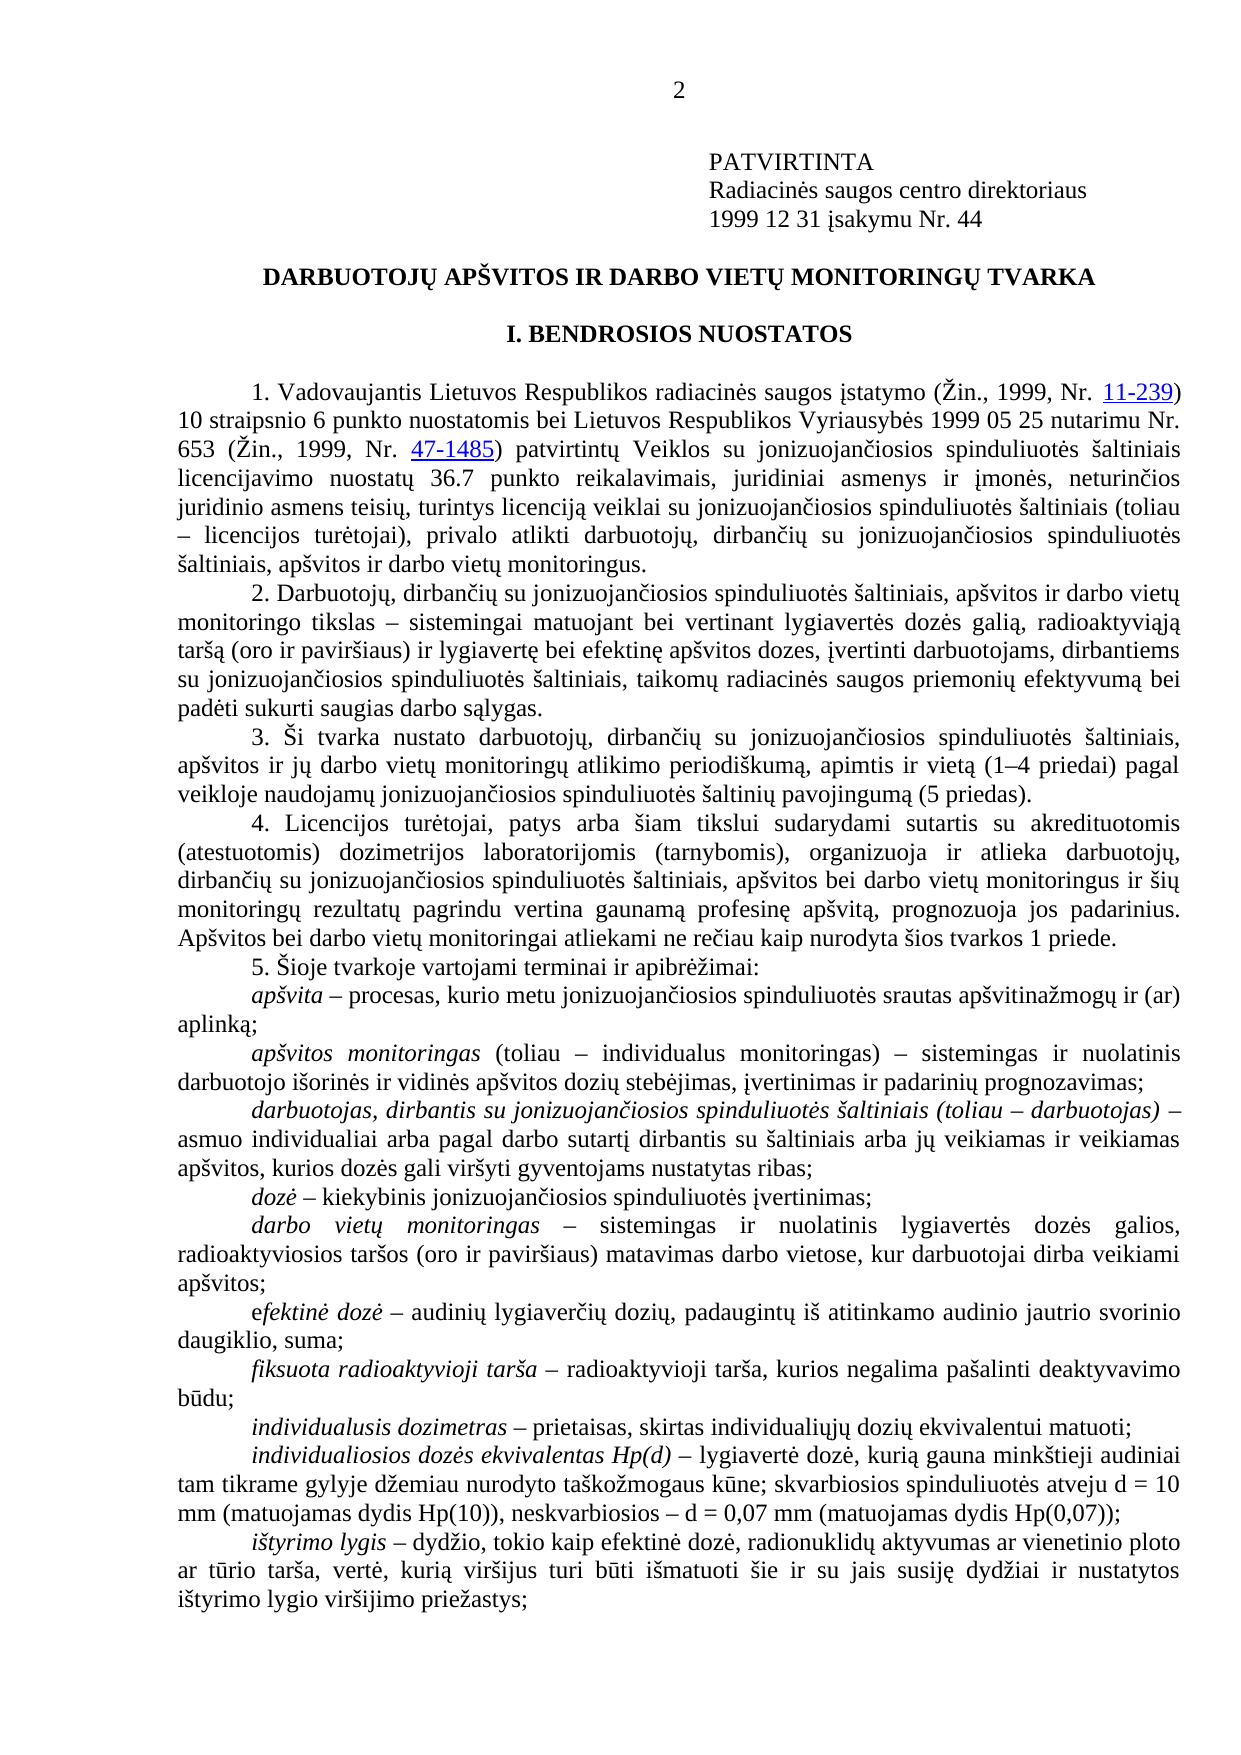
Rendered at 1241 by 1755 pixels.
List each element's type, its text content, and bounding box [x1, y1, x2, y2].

text 5. Šioje tvarkoje vartojami terminai ir apibrėžimai: [177, 952, 1181, 981]
text fiksuota radioaktyvioji tarša – radioaktyvioji tarša, kurios negalima pašalinti deaktyvavimo būdu; [177, 1354, 1181, 1412]
text 4. Licencijos turėtojai, patys arba šiam tikslui sudarydami sutartis su akredituotomis (atestuotomis) dozimetrijos laboratorijomis (tarnybomis), organizuoja ir atlieka darbuotojų, dirbančių su jonizuojančiosios spinduliuotės šaltiniais, apšvitos bei darbo vietų monitoringus ir šių monitoringų rezultatų pagrindu vertina gaunamą profesinę apšvitą, prognozuoja jos padarinius. Apšvitos bei darbo vietų monitoringai atliekami ne rečiau kaip nurodyta šios tvarkos 1 priede. [177, 808, 1181, 952]
text PATVIRTINTA [177, 147, 1181, 176]
text apšvita – procesas, kurio metu jonizuojančiosios spinduliuotės srautas apšvitinažmogų ir (ar) aplinką; [177, 981, 1181, 1038]
text 1. Vadovaujantis Lietuvos Respublikos radiacinės saugos įstatymo (Žin., 1999, Nr. 11-239) 10 straipsnio 6 punkto nuostatomis bei Lietuvos Respublikos Vyriausybės 1999 05 25 nutarimu Nr. 653 (Žin., 1999, Nr. 47-1485) patvirtintų Veiklos su jonizuojančiosios spinduliuotės šaltiniais licencijavimo nuostatų 36.7 punkto reikalavimais, juridiniai asmenys ir įmonės, neturinčios juridinio asmens teisių, turintys licenciją veiklai su jonizuojančiosios spinduliuotės šaltiniais (toliau – licencijos turėtojai), privalo atlikti darbuotojų, dirbančių su jonizuojančiosios spinduliuotės šaltiniais, apšvitos ir darbo vietų monitoringus. [177, 377, 1181, 578]
text Radiacinės saugos centro direktoriaus [177, 176, 1181, 204]
text I. BENDROSIOS NUOSTATOS [177, 319, 1181, 348]
text ištyrimo lygis – dydžio, tokio kaip efektinė dozė, radionuklidų aktyvumas ar vienetinio ploto ar tūrio tarša, vertė, kurią viršijus turi būti išmatuoti šie ir su jais susiję dydžiai ir nustatytos ištyrimo lygio viršijimo priežastys; [177, 1527, 1181, 1613]
text darbuotojas, dirbantis su jonizuojančiosios spinduliuotės šaltiniais (toliau – darbuotojas) – asmuo individualiai arba pagal darbo sutartį dirbantis su šaltiniais arba jų veikiamas ir veikiamas apšvitos, kurios dozės gali viršyti gyventojams nustatytas ribas; [177, 1096, 1181, 1182]
text efektinė dozė – audinių lygiaverčių dozių, padaugintų iš atitinkamo audinio jautrio svorinio daugiklio, suma; [177, 1297, 1181, 1354]
text 2. Darbuotojų, dirbančių su jonizuojančiosios spinduliuotės šaltiniais, apšvitos ir darbo vietų monitoringo tikslas – sistemingai matuojant bei vertinant lygiavertės dozės galią, radioaktyviąją taršą (oro ir paviršiaus) ir lygiavertę bei efektinę apšvitos dozes, įvertinti darbuotojams, dirbantiems su jonizuojančiosios spinduliuotės šaltiniais, taikomų radiacinės saugos priemonių efektyvumą bei padėti sukurti saugias darbo sąlygas. [177, 578, 1181, 722]
text DARBUOTOJŲ APŠVITOS IR DARBO VIETŲ MONITORINGŲ TVARKA [177, 262, 1181, 291]
text individualusis dozimetras – prietaisas, skirtas individualiųjų dozių ekvivalentui matuoti; [177, 1412, 1181, 1441]
text 1999 12 31 įsakymu Nr. 44 [177, 204, 1181, 233]
text dozė – kiekybinis jonizuojančiosios spinduliuotės įvertinimas; [177, 1182, 1181, 1211]
text apšvitos monitoringas (toliau – individualus monitoringas) – sistemingas ir nuolatinis darbuotojo išorinės ir vidinės apšvitos dozių stebėjimas, įvertinimas ir padarinių prognozavimas; [177, 1038, 1181, 1096]
text individualiosios dozės ekvivalentas Hp(d) – lygiavertė dozė, kurią gauna minkštieji audiniai tam tikrame gylyje džemiau nurodyto taškožmogaus kūne; skvarbiosios spinduliuotės atveju d = 10 mm (matuojamas dydis Hp(10)), neskvarbiosios – d = 0,07 mm (matuojamas dydis Hp(0,07)); [177, 1441, 1181, 1527]
text 3. Ši tvarka nustato darbuotojų, dirbančių su jonizuojančiosios spinduliuotės šaltiniais, apšvitos ir jų darbo vietų monitoringų atlikimo periodiškumą, apimtis ir vietą (1–4 priedai) pagal veikloje naudojamų jonizuojančiosios spinduliuotės šaltinių pavojingumą (5 priedas). [177, 722, 1181, 808]
text darbo vietų monitoringas – sistemingas ir nuolatinis lygiavertės dozės galios, radioaktyviosios taršos (oro ir paviršiaus) matavimas darbo vietose, kur darbuotojai dirba veikiami apšvitos; [177, 1211, 1181, 1297]
